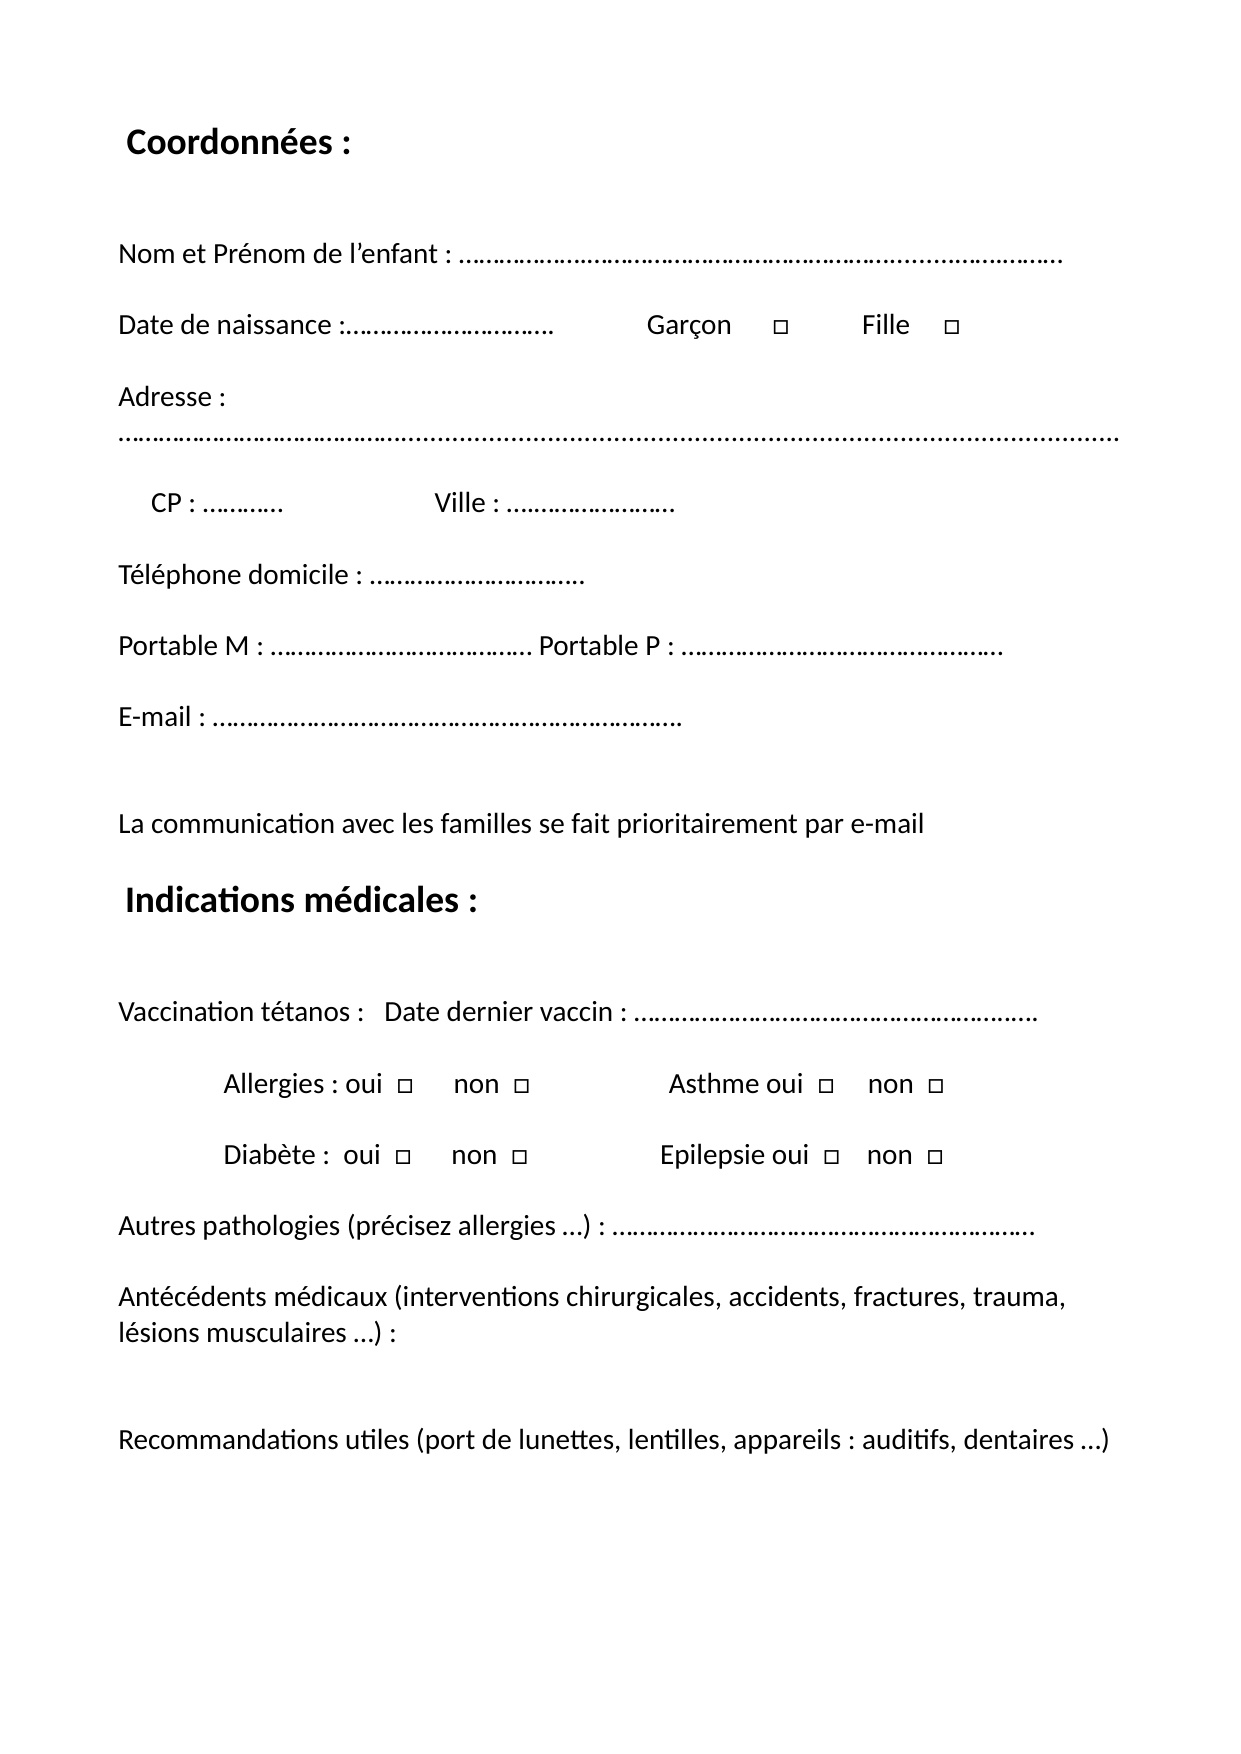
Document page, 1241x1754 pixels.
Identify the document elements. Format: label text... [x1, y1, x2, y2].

text Vaccination tétanos : Date dernier vaccin : ………………………………………………..…. [118, 993, 1122, 1029]
text Recommandations utiles (port de lunettes, lentilles, appareils : auditifs, dentaires …) [118, 1421, 1122, 1457]
text La communication avec les familles se fait prioritairement par e-mail [118, 805, 1122, 841]
text CP : ………… Ville : ….………………… [118, 484, 1122, 520]
text Indications médicales : [118, 876, 1122, 922]
text Autres pathologies (précisez allergies …) : ……………………………………………………… [118, 1207, 1122, 1243]
text Allergies : oui □ non □ Asthme oui □ non □ [118, 1065, 1122, 1100]
text Date de naissance :…………………………. Garçon □ Fille □ [118, 306, 1122, 342]
text Antécédents médicaux (interventions chirurgicales, accidents, fractures, trauma, lésions musculaires …) : [118, 1278, 1122, 1350]
text Nom et Prénom de l’enfant : ……………….……………………………………….........…….……… [118, 235, 1122, 271]
text Diabète : oui □ non □ Epilepsie oui □ non □ [118, 1136, 1122, 1172]
text Portable M : ………………………………… Portable P : ………………………………………… [118, 627, 1122, 663]
text Adresse : …………………………………….................................................................................................. [118, 378, 1122, 449]
text Téléphone domicile : ………………………….. [118, 556, 1122, 591]
text E-mail : ……………………………………………………………. [118, 698, 1122, 734]
text Coordonnées : [118, 118, 1122, 164]
